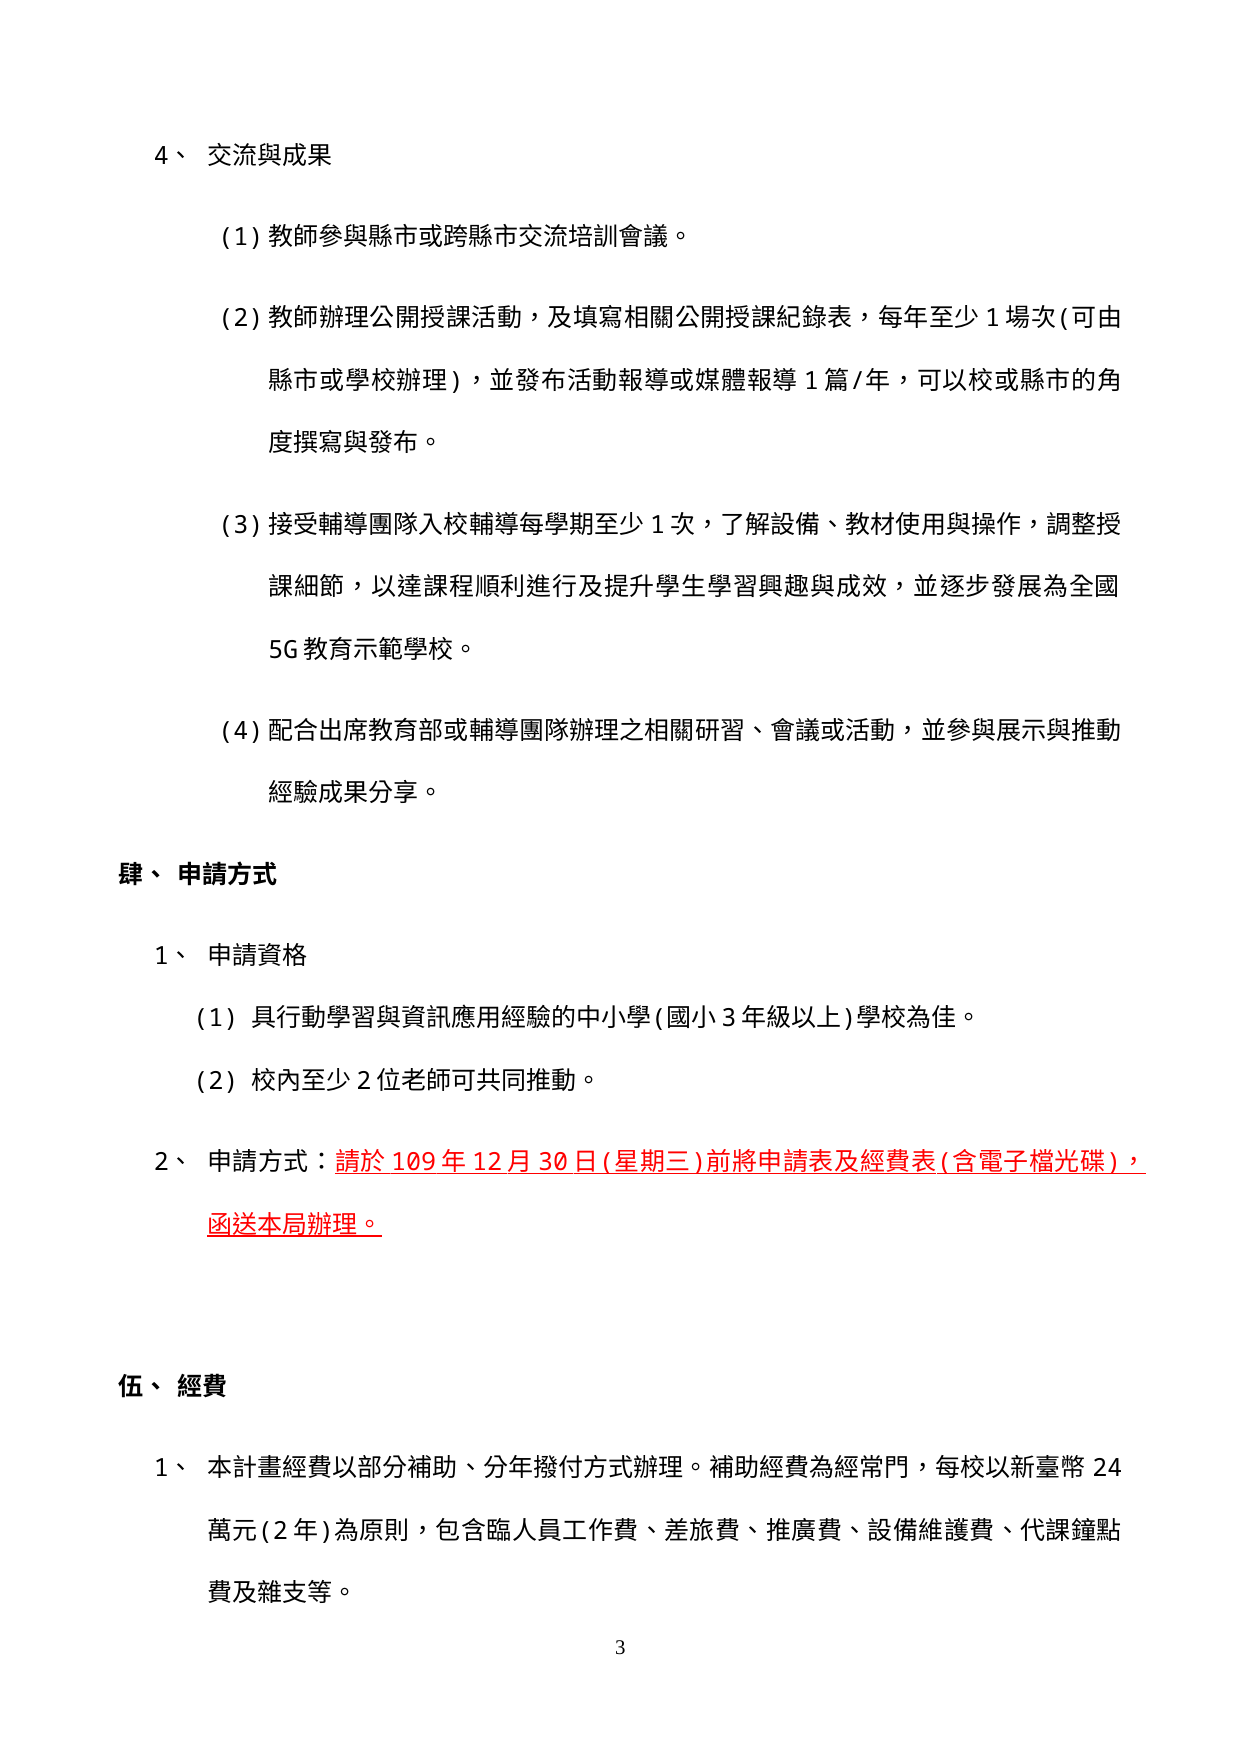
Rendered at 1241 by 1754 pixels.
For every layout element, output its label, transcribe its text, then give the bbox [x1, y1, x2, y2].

list 教師辦理公開授課活動，及填寫相關公開授課紀錄表，每年至少1場次(可由縣市或學校辦理)，並發布活動報導或媒體報導1篇/年，可以校或縣市的角度撰寫與發布。 [218, 274, 1122, 462]
list 申請方式：請於109年12月30日(星期三)前將申請表及經費表(含電子檔光碟)，函送本局辦理。 [153, 1118, 1122, 1243]
list 申請資格 [153, 912, 1122, 974]
list 申請方式 [118, 831, 1122, 893]
list 本計畫經費以部分補助、分年撥付方式辦理。補助經費為經常門，每校以新臺幣24萬元(2年)為原則，包含臨人員工作費、差旅費、推廣費、設備維護費、代課鐘點費及雜支等。 [153, 1424, 1122, 1612]
list 經費 [118, 1343, 1122, 1406]
list 接受輔導團隊入校輔導每學期至少1次，了解設備、教材使用與操作，調整授課細節，以達課程順利進行及提升學生學習興趣與成效，並逐步發展為全國5G教育示範學校。 [218, 481, 1122, 668]
list 校內至少2位老師可共同推動。 [193, 1037, 1122, 1099]
list 交流與成果 [153, 112, 1122, 174]
list 教師參與縣市或跨縣市交流培訓會議。 [218, 193, 1122, 256]
list 配合出席教育部或輔導團隊辦理之相關研習、會議或活動，並參與展示與推動經驗成果分享。 [218, 687, 1122, 812]
list 具行動學習與資訊應用經驗的中小學(國小3年級以上)學校為佳。 [193, 974, 1122, 1037]
